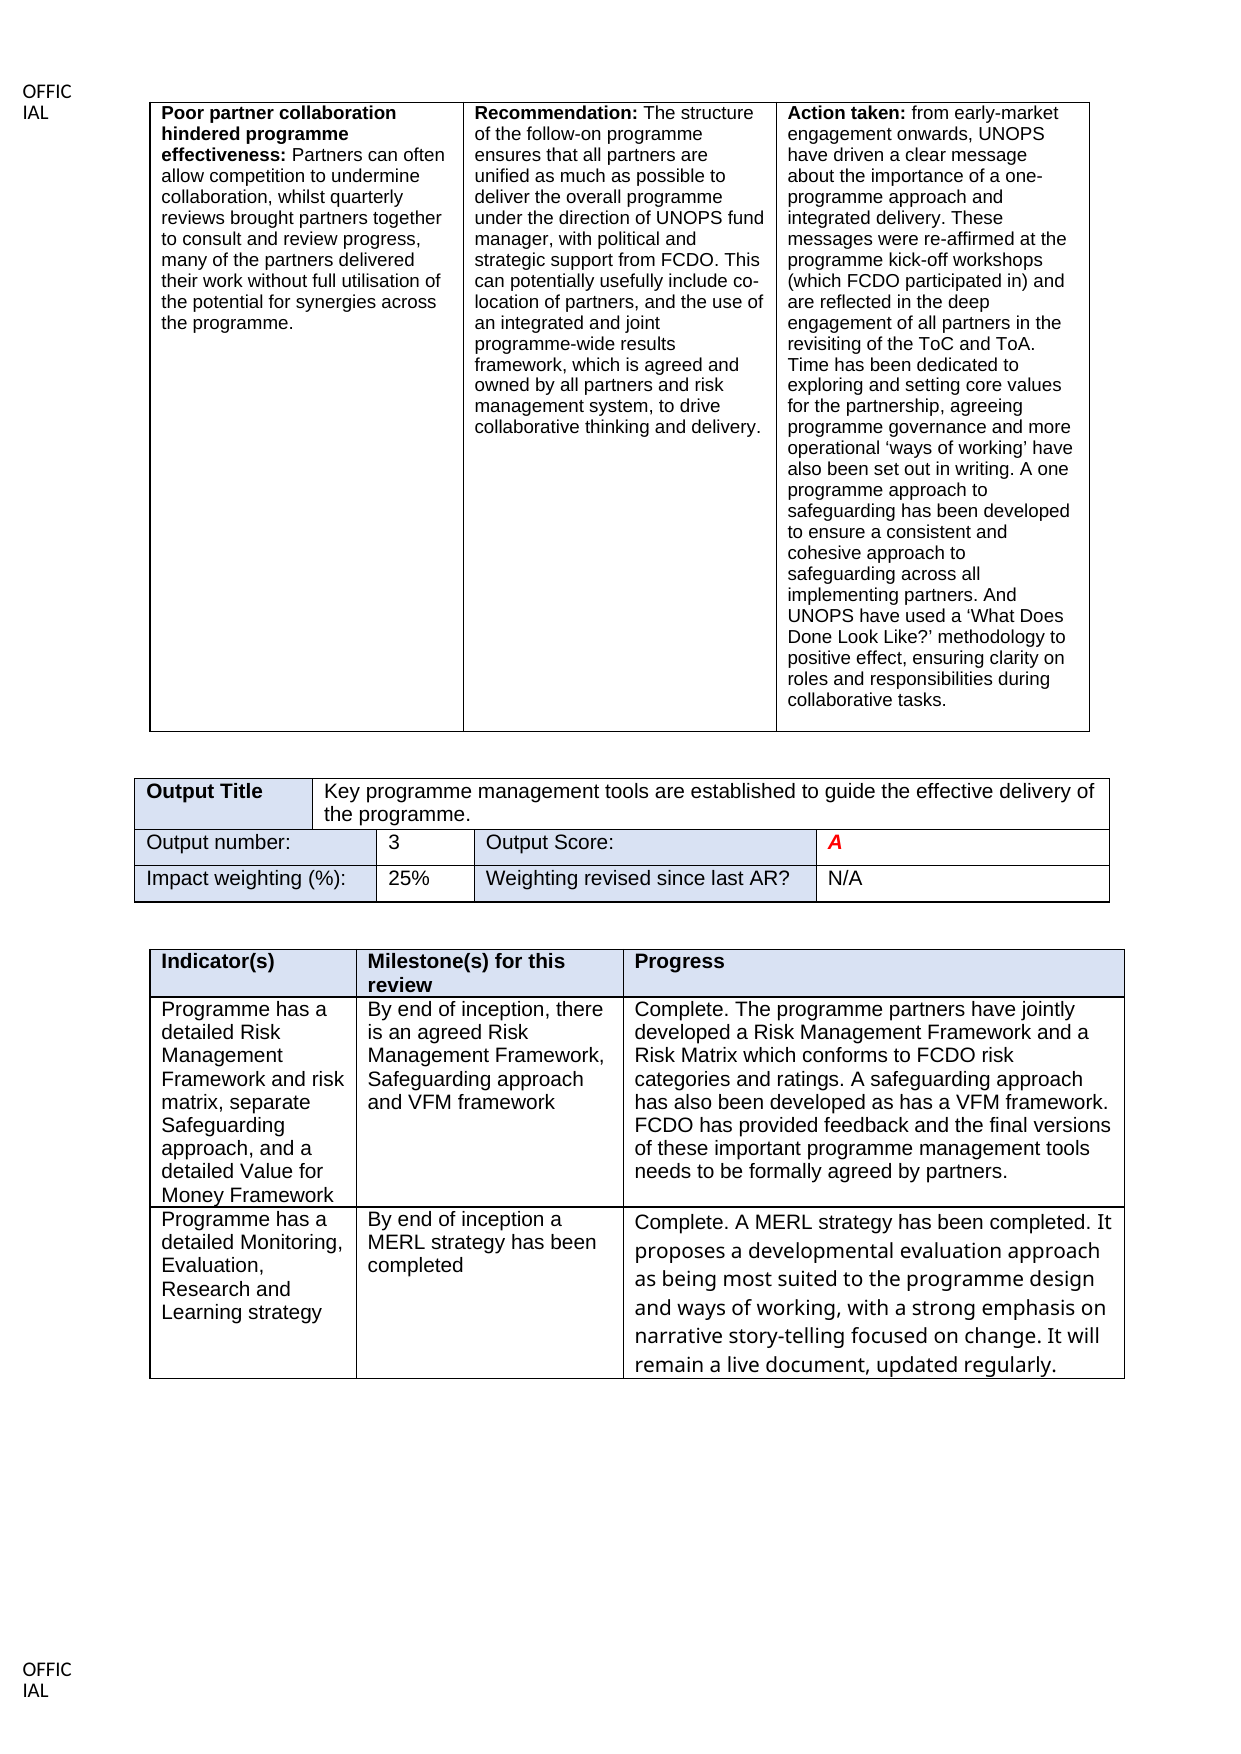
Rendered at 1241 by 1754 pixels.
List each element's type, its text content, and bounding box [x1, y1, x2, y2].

table_cell 3 [377, 830, 474, 865]
table_cell Poor partner collaboration hindered programme effectiveness: Partners can often allow competition to undermine collaboration, whilst quarterly reviews brought partners together to consult and review progress, many of the partners delivered their work without full utilisation of the potential for synergies across the programme. [151, 103, 463, 731]
table_cell A [817, 830, 1109, 865]
table_cell 25% [377, 866, 474, 901]
table_cell By end of inception a MERL strategy has been completed [357, 1208, 623, 1378]
table_cell Output Score: [475, 830, 816, 865]
table_header Output Title [135, 779, 312, 829]
table_cell Action taken: from early-market engagement onwards, UNOPS have driven a clear message about the importance of a one-programme approach and integrated delivery. These messages were re-affirmed at the programme kick-off workshops (which FCDO participated in) and are reflected in the deep engagement of all partners in the revisiting of the ToC and ToA. Time has been dedicated to exploring and setting core values for the partnership, agreeing programme governance and more operational ‘ways of working’ have also been set out in writing. A one programme approach to safeguarding has been developed to ensure a consistent and cohesive approach to safeguarding across all implementing partners. And UNOPS have used a ‘What Does Done Look Like?’ methodology to positive effect, ensuring clarity on roles and responsibilities during collaborative tasks. [777, 103, 1089, 731]
table_cell Output number: [135, 830, 376, 865]
table_cell Recommendation: The structure of the follow-on programme ensures that all partners are unified as much as possible to deliver the overall programme under the direction of UNOPS fund manager, with political and strategic support from FCDO. This can potentially usefully include co-location of partners, and the use of an integrated and joint programme-wide results framework, which is agreed and owned by all partners and risk management system, to drive collaborative thinking and delivery. [464, 103, 776, 731]
table_header Key programme management tools are established to guide the effective delivery of the programme. [313, 779, 1109, 829]
table_cell Weighting revised since last AR? [475, 866, 816, 901]
table_cell Complete. A MERL strategy has been completed. It proposes a developmental evaluation approach as being most suited to the programme design and ways of working, with a strong emphasis on narrative story-telling focused on change. It will remain a live document, updated regularly. [624, 1208, 1124, 1378]
table_header Indicator(s) [151, 950, 356, 996]
table_cell N/A [817, 866, 1109, 901]
table_cell Programme has a detailed Monitoring, Evaluation, Research and Learning strategy [151, 1208, 356, 1378]
table_cell By end of inception, there is an agreed Risk Management Framework, Safeguarding approach and VFM framework [357, 998, 623, 1206]
table_cell Complete. The programme partners have jointly developed a Risk Management Framework and a Risk Matrix which conforms to FCDO risk categories and ratings. A safeguarding approach has also been developed as has a VFM framework. FCDO has provided feedback and the final versions of these important programme management tools needs to be formally agreed by partners. [624, 998, 1124, 1206]
table_cell Programme has a detailed Risk Management Framework and risk matrix, separate Safeguarding approach, and a detailed Value for Money Framework [151, 998, 356, 1206]
table_header Progress [624, 950, 1124, 996]
table_cell Impact weighting (%): [135, 866, 376, 901]
table_header Milestone(s) for this review [357, 950, 623, 996]
